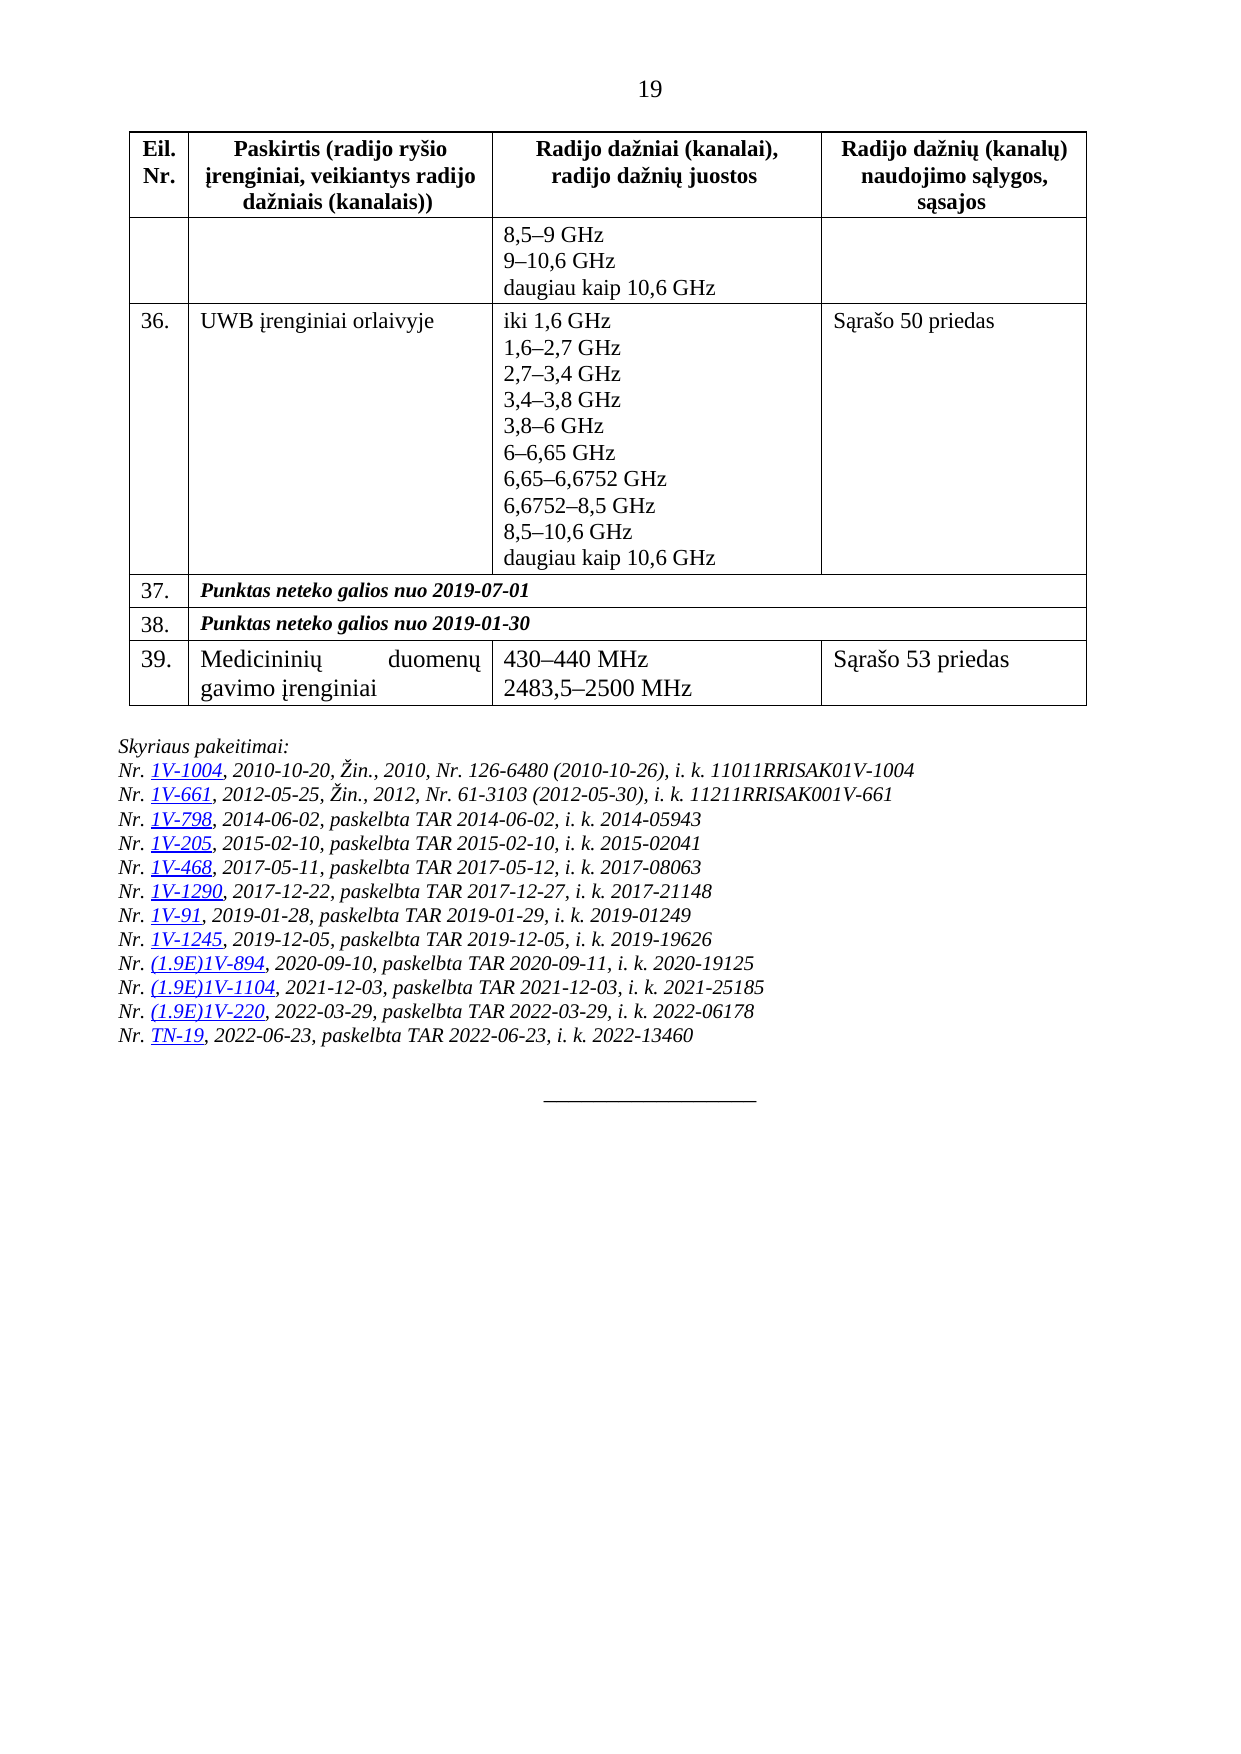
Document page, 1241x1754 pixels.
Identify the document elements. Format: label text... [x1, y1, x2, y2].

text Nr. 1V-91, 2019-01-28, paskelbta TAR 2019-01-29, i. k. 2019-01249 [118, 903, 1181, 927]
table_cell [822, 218, 1086, 303]
table_cell Medicininių duomenų gavimo įrenginiai [189, 641, 492, 704]
text Nr. (1.9E)1V-220, 2022-03-29, paskelbta TAR 2022-03-29, i. k. 2022-06178 [118, 999, 1181, 1023]
table_cell Punktas neteko galios nuo 2019-07-01 [189, 575, 1086, 607]
text Nr. (1.9E)1V-894, 2020-09-10, paskelbta TAR 2020-09-11, i. k. 2020-19125 [118, 951, 1181, 975]
table_cell 430–440 MHz 2483,5–2500 MHz [493, 641, 821, 704]
table_cell Punktas neteko galios nuo 2019-01-30 [189, 608, 1086, 640]
table_cell 38. [130, 608, 188, 640]
text Nr. 1V-661, 2012-05-25, Žin., 2012, Nr. 61-3103 (2012-05-30), i. k. 11211RRISAK001V-661 [118, 782, 1181, 806]
table_cell Sąrašo 50 priedas [822, 304, 1086, 574]
table_cell 39. [130, 641, 188, 704]
text Nr. 1V-1245, 2019-12-05, paskelbta TAR 2019-12-05, i. k. 2019-19626 [118, 927, 1181, 951]
table_header Eil. Nr. [130, 133, 188, 217]
text Nr. 1V-798, 2014-06-02, paskelbta TAR 2014-06-02, i. k. 2014-05943 [118, 806, 1181, 831]
text _________________ [118, 1076, 1181, 1104]
table_cell iki 1,6 GHz 1,6–2,7 GHz 2,7–3,4 GHz 3,4–3,8 GHz 3,8–6 GHz 6–6,65 GHz 6,65–6,6752 GHz 6,6752–8,5 GHz 8,5–10,6 GHz daugiau kaip 10,6 GHz [493, 304, 821, 574]
table_header Paskirtis (radijo ryšio įrenginiai, veikiantys radijo dažniais (kanalais)) [189, 133, 492, 217]
text Nr. 1V-205, 2015-02-10, paskelbta TAR 2015-02-10, i. k. 2015-02041 [118, 831, 1181, 854]
text Nr. 1V-468, 2017-05-11, paskelbta TAR 2017-05-12, i. k. 2017-08063 [118, 854, 1181, 879]
text Skyriaus pakeitimai: [118, 734, 1181, 758]
table_cell 37. [130, 575, 188, 607]
table_cell Sąrašo 53 priedas [822, 641, 1086, 704]
text Nr. TN-19, 2022-06-23, paskelbta TAR 2022-06-23, i. k. 2022-13460 [118, 1023, 1181, 1047]
table_cell 36. [130, 304, 188, 574]
table_cell 8,5–9 GHz 9–10,6 GHz daugiau kaip 10,6 GHz [493, 218, 821, 303]
table_header Radijo dažniai (kanalai), radijo dažnių juostos [493, 133, 821, 217]
text Nr. 1V-1290, 2017-12-22, paskelbta TAR 2017-12-27, i. k. 2017-21148 [118, 879, 1181, 903]
table_header Radijo dažnių (kanalų) naudojimo sąlygos, sąsajos [822, 133, 1086, 217]
table_cell [189, 218, 492, 303]
table_cell [130, 218, 188, 303]
text Nr. 1V-1004, 2010-10-20, Žin., 2010, Nr. 126-6480 (2010-10-26), i. k. 11011RRISAK01V-1004 [118, 758, 1181, 782]
table_cell UWB įrenginiai orlaivyje [189, 304, 492, 574]
text Nr. (1.9E)1V-1104, 2021-12-03, paskelbta TAR 2021-12-03, i. k. 2021-25185 [118, 975, 1181, 999]
